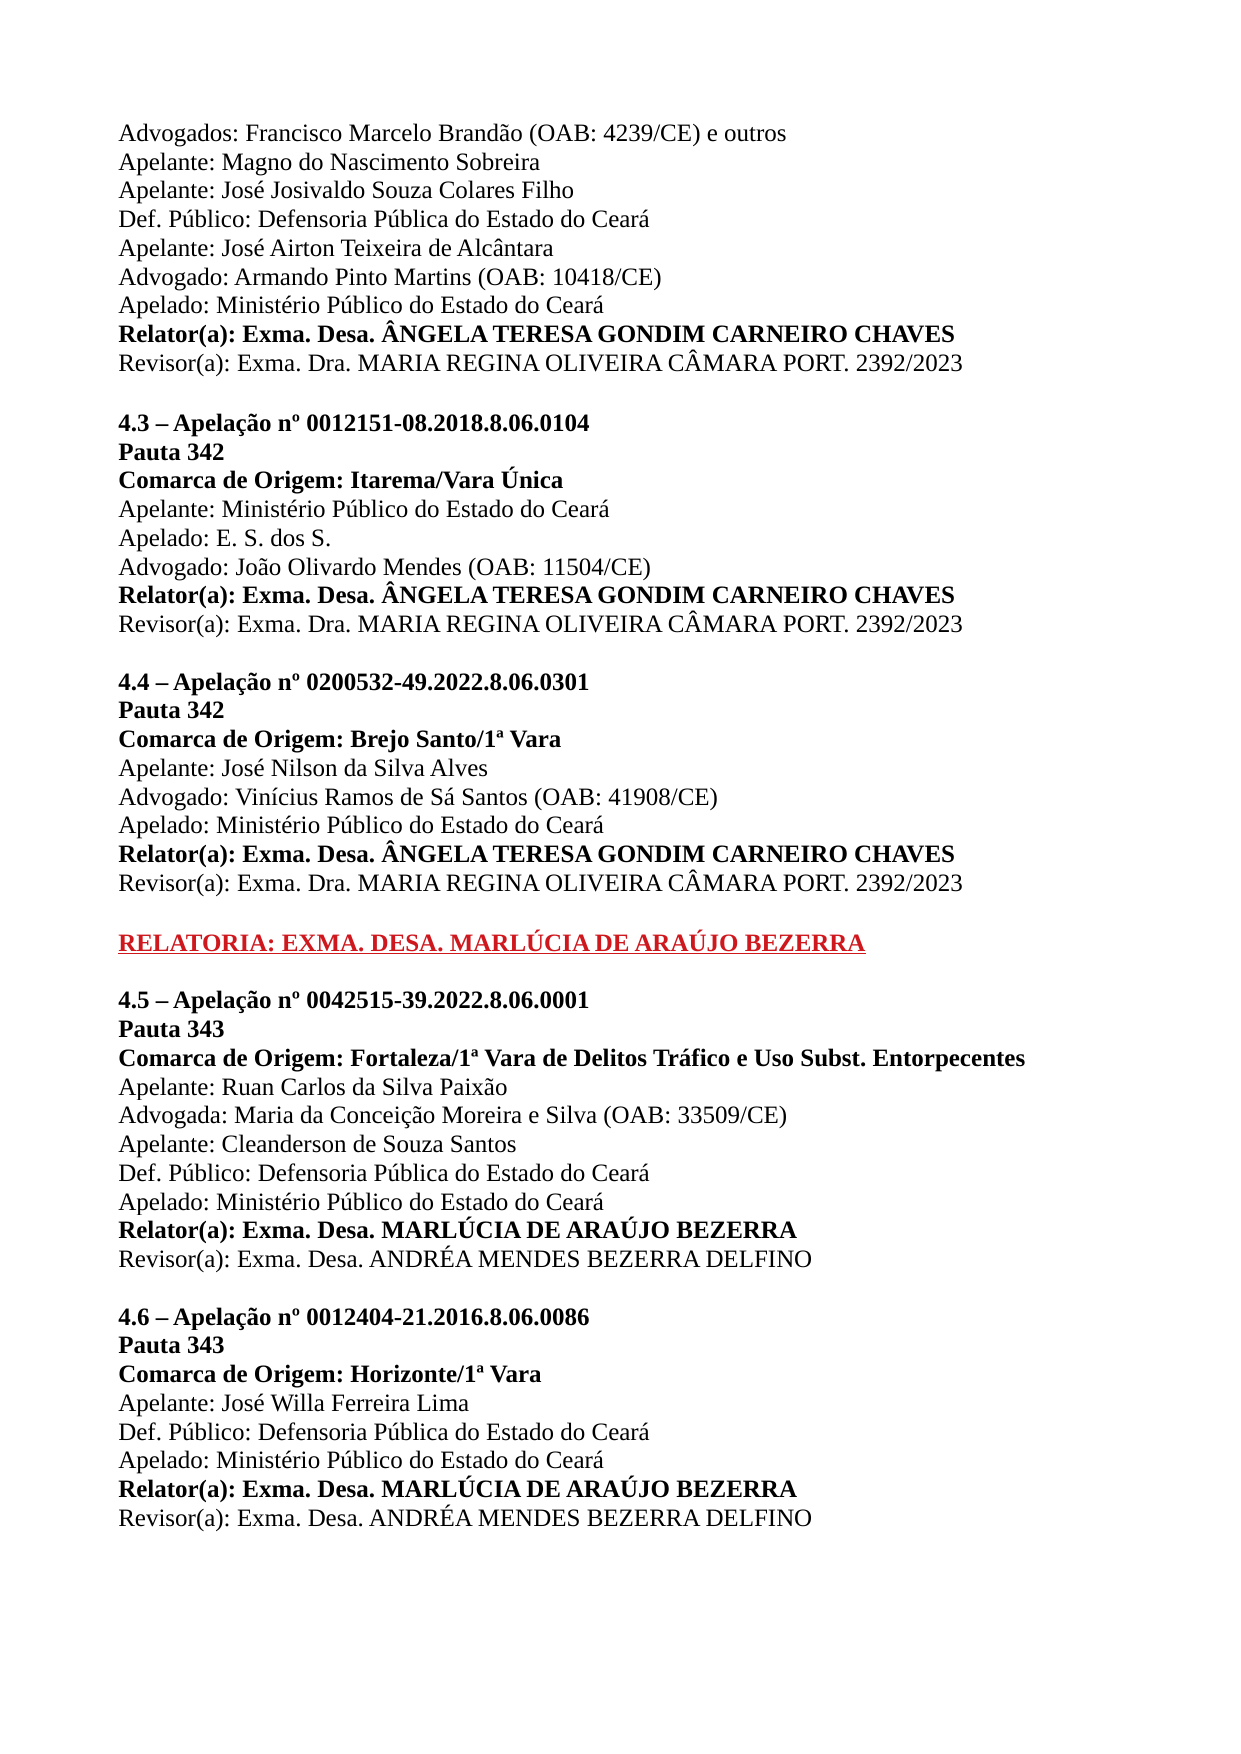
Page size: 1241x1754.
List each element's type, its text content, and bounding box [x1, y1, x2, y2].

text Revisor(a): Exma. Dra. MARIA REGINA OLIVEIRA CÂMARA PORT. 2392/2023 [118, 348, 1122, 377]
text Revisor(a): Exma. Dra. MARIA REGINA OLIVEIRA CÂMARA PORT. 2392/2023 [118, 609, 1122, 638]
text Relator(a): Exma. Desa. MARLÚCIA DE ARAÚJO BEZERRA [118, 1215, 1122, 1244]
text Relator(a): Exma. Desa. MARLÚCIA DE ARAÚJO BEZERRA [118, 1474, 1122, 1503]
text Apelado: Ministério Público do Estado do Ceará [118, 1187, 1122, 1215]
text Relator(a): Exma. Desa. ÂNGELA TERESA GONDIM CARNEIRO CHAVES [118, 319, 1122, 348]
text Apelante: José Willa Ferreira Lima [118, 1388, 1122, 1417]
text 4.5 – Apelação nº 0042515-39.2022.8.06.0001 [118, 985, 1122, 1014]
text Advogada: Maria da Conceição Moreira e Silva (OAB: 33509/CE) [118, 1100, 1122, 1129]
text Apelante: José Josivaldo Souza Colares Filho [118, 176, 1122, 204]
text Def. Público: Defensoria Pública do Estado do Ceará [118, 1417, 1122, 1445]
text Advogados: Francisco Marcelo Brandão (OAB: 4239/CE) e outros [118, 118, 1122, 147]
text Comarca de Origem: Fortaleza/1ª Vara de Delitos Tráfico e Uso Subst. Entorpecentes [118, 1043, 1122, 1072]
text Apelado: E. S. dos S. [118, 523, 1122, 552]
text Apelante: José Airton Teixeira de Alcântara [118, 233, 1122, 262]
text Apelado: Ministério Público do Estado do Ceará [118, 291, 1122, 319]
text Revisor(a): Exma. Dra. MARIA REGINA OLIVEIRA CÂMARA PORT. 2392/2023 [118, 868, 1122, 897]
text Comarca de Origem: Brejo Santo/1ª Vara [118, 724, 1122, 753]
text RELATORIA: EXMA. DESA. MARLÚCIA DE ARAÚJO BEZERRA [118, 928, 1122, 957]
text Advogado: João Olivardo Mendes (OAB: 11504/CE) [118, 552, 1122, 581]
text Apelante: Magno do Nascimento Sobreira [118, 147, 1122, 176]
text Apelado: Ministério Público do Estado do Ceará [118, 811, 1122, 839]
text Comarca de Origem: Itarema/Vara Única [118, 466, 1122, 494]
text 4.3 – Apelação nº 0012151-08.2018.8.06.0104 [118, 408, 1122, 437]
text Revisor(a): Exma. Desa. ANDRÉA MENDES BEZERRA DELFINO [118, 1503, 1122, 1532]
text Pauta 343 [118, 1330, 1122, 1359]
text Pauta 343 [118, 1014, 1122, 1043]
text 4.4 – Apelação nº 0200532-49.2022.8.06.0301 [118, 667, 1122, 696]
text Apelado: Ministério Público do Estado do Ceará [118, 1445, 1122, 1474]
text Apelante: Ruan Carlos da Silva Paixão [118, 1072, 1122, 1100]
text Apelante: José Nilson da Silva Alves [118, 753, 1122, 782]
text 4.6 – Apelação nº 0012404-21.2016.8.06.0086 [118, 1302, 1122, 1330]
text Def. Público: Defensoria Pública do Estado do Ceará [118, 1158, 1122, 1187]
text Def. Público: Defensoria Pública do Estado do Ceará [118, 204, 1122, 233]
text Advogado: Vinícius Ramos de Sá Santos (OAB: 41908/CE) [118, 782, 1122, 811]
text Advogado: Armando Pinto Martins (OAB: 10418/CE) [118, 262, 1122, 291]
text Comarca de Origem: Horizonte/1ª Vara [118, 1359, 1122, 1388]
text Apelante: Ministério Público do Estado do Ceará [118, 494, 1122, 523]
text Relator(a): Exma. Desa. ÂNGELA TERESA GONDIM CARNEIRO CHAVES [118, 581, 1122, 609]
text Relator(a): Exma. Desa. ÂNGELA TERESA GONDIM CARNEIRO CHAVES [118, 839, 1122, 868]
text Pauta 342 [118, 696, 1122, 724]
text Revisor(a): Exma. Desa. ANDRÉA MENDES BEZERRA DELFINO [118, 1244, 1122, 1273]
text Apelante: Cleanderson de Souza Santos [118, 1129, 1122, 1158]
text Pauta 342 [118, 437, 1122, 466]
